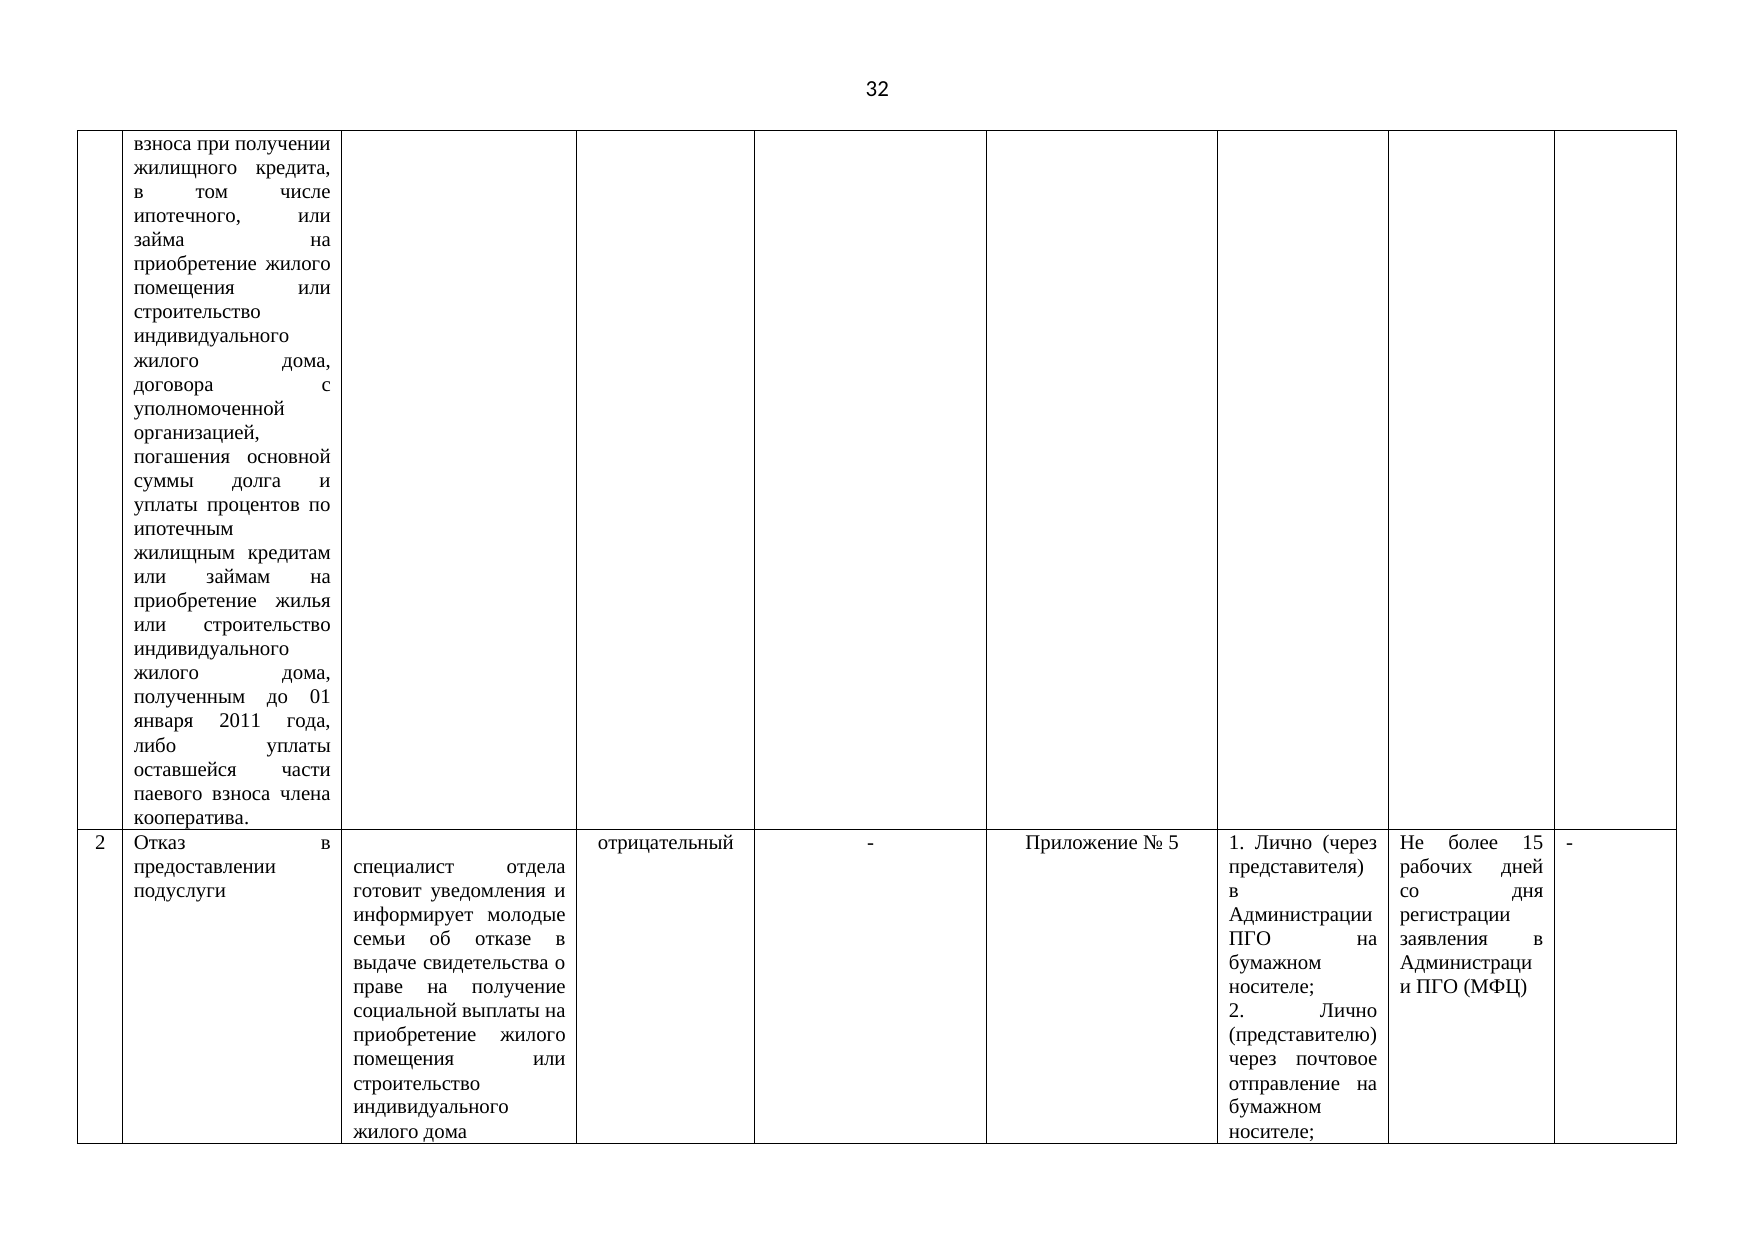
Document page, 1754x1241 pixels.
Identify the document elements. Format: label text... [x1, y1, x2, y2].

table_cell 1. Лично (через представителя) в Администрации ПГО на бумажном носителе; 2. Лично (представителю) через почтовое отправление на бумажном носителе; [1218, 830, 1388, 1143]
table_cell [342, 131, 576, 829]
table_cell - [755, 830, 986, 1143]
table_cell Отказ в предоставлении подуслуги [123, 830, 341, 1143]
table_cell взноса при получении жилищного кредита, в том числе ипотечного, или займа на приобретение жилого помещения или строительство индивидуального жилого дома, договора с уполномоченной организацией, погашения основной суммы долга и уплаты процентов по ипотечным жилищным кредитам или займам на приобретение жилья или строительство индивидуального жилого дома, полученным до 01 января 2011 года, либо уплаты оставшейся части паевого взноса члена кооператива. [123, 131, 341, 829]
table_cell отрицательный [577, 830, 754, 1143]
table_cell Не более 15 рабочих дней со дня регистрации заявления в Администрации ПГО (МФЦ) [1389, 830, 1554, 1143]
table_cell Приложение № 5 [987, 830, 1217, 1143]
table_cell 2 [78, 830, 122, 1143]
table_cell [1218, 131, 1388, 829]
table_cell [577, 131, 754, 829]
table_cell [1389, 131, 1554, 829]
table_cell - [1555, 131, 1676, 829]
table_cell [755, 131, 986, 829]
table_cell [987, 131, 1217, 829]
table_cell [78, 131, 122, 829]
table_cell - [1555, 830, 1676, 1143]
table_cell специалист отдела готовит уведомления и информирует молодые семьи об отказе в выдаче свидетельства о праве на получение социальной выплаты на приобретение жилого помещения или строительство индивидуального жилого дома [342, 830, 576, 1143]
